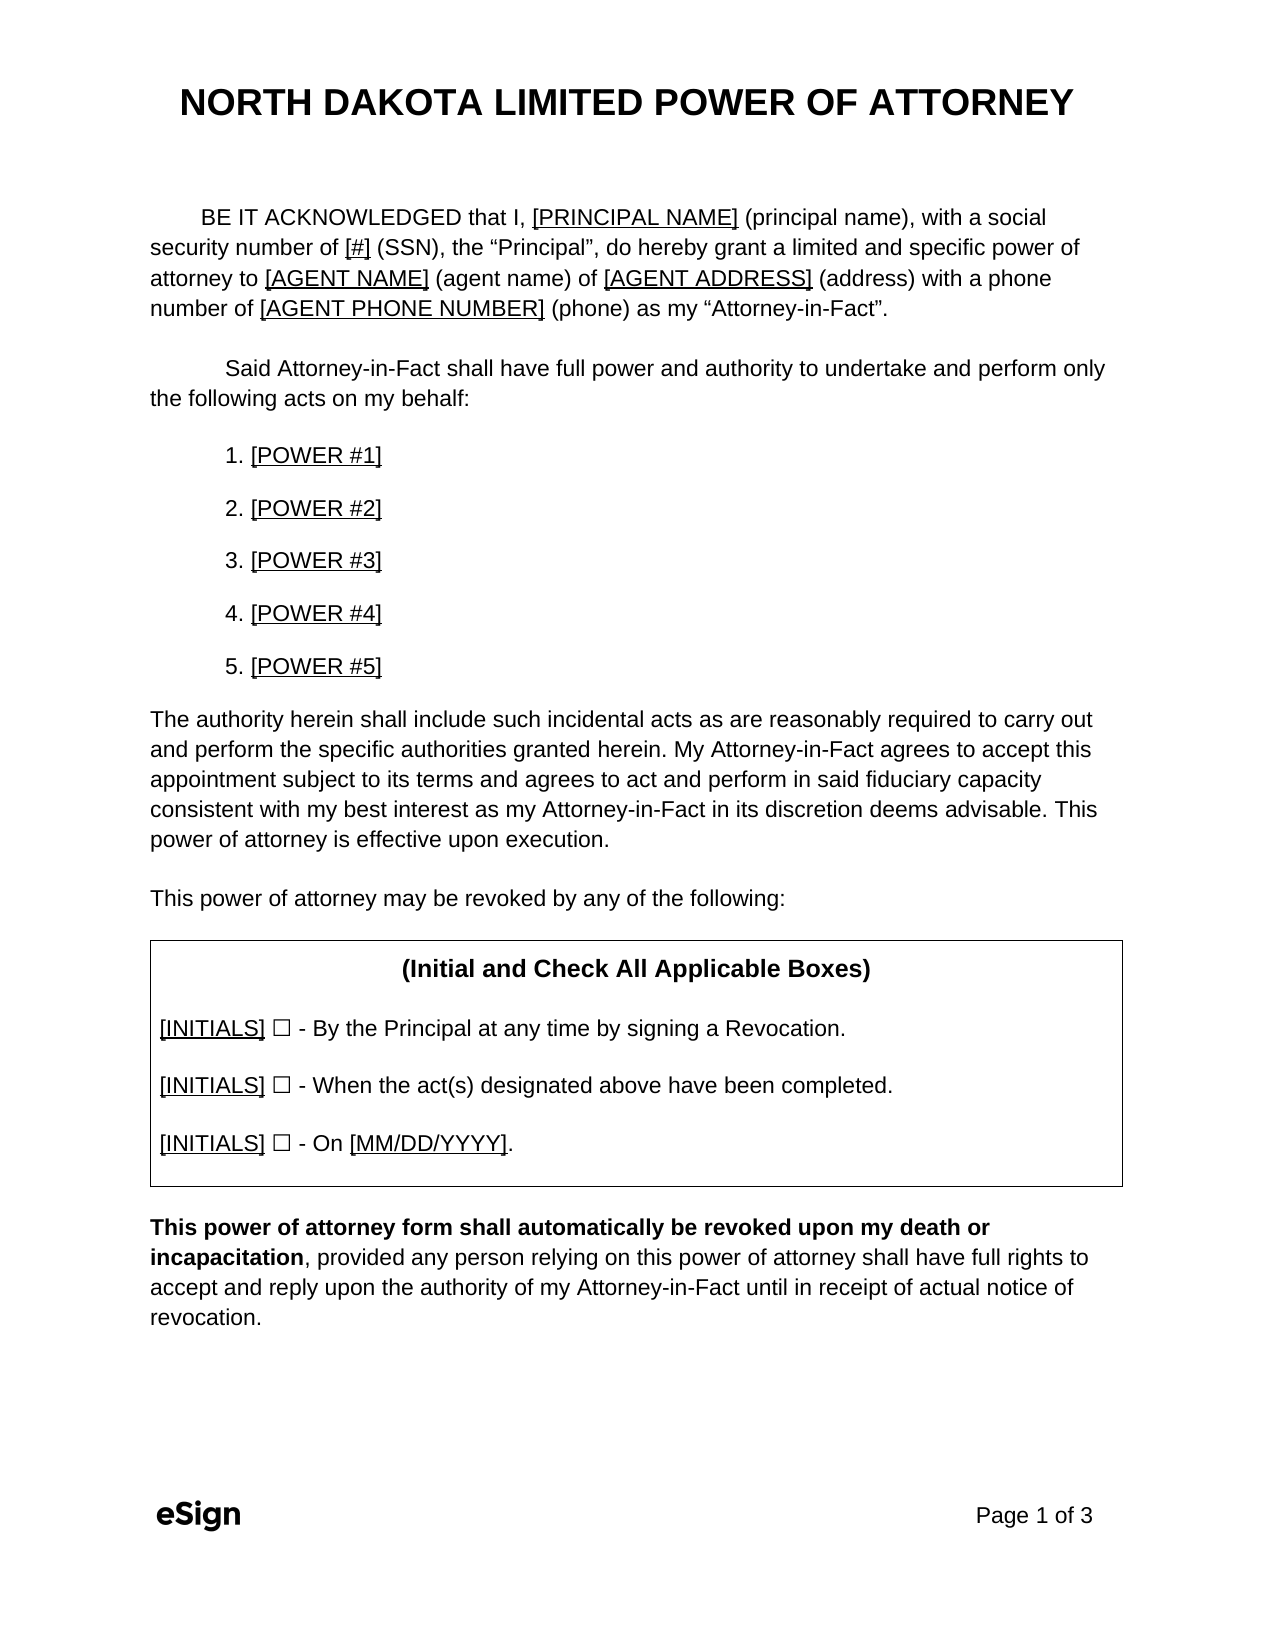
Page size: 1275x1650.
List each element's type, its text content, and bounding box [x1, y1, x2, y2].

text Said Attorney-in-Fact shall have full power and authority to undertake and perform only the following acts on my behalf: [150, 355, 1109, 412]
text 4. [POWER #4] [225, 600, 1123, 626]
text The authority herein shall include such incidental acts as are reasonably required to carry out and perform the specific authorities granted herein. My Attorney-in-Fact agrees to accept this appointment subject to its terms and agrees to act and perform in said fiduciary capacity consistent with my best interest as my Attorney-in-Fact in its discretion deems advisable. This power of attorney is effective upon execution. [150, 706, 1123, 853]
text (Initial and Check All Applicable Boxes) [151, 941, 1122, 983]
text This power of attorney may be revoked by any of the following: [150, 885, 1123, 912]
text [INITIALS] ☐ - By the Principal at any time by signing a Revocation. [151, 998, 1122, 1043]
text [INITIALS] ☐ - On [MM/DD/YYYY]. [151, 1113, 1122, 1158]
text 2. [POWER #2] [225, 495, 1123, 521]
text 5. [POWER #5] [225, 653, 1123, 679]
text 1. [POWER #1] [225, 442, 1123, 468]
text 3. [POWER #3] [225, 547, 1123, 574]
text This power of attorney form shall automatically be revoked upon my death or incapacitation, provided any person relying on this power of attorney shall have full rights to accept and reply upon the authority of my Attorney-in-Fact until in receipt of actual notice of revocation. [150, 1214, 1123, 1331]
text BE IT ACKNOWLEDGED that I, [PRINCIPAL NAME] (principal name), with a social security number of [#] (SSN), the “Principal”, do hereby grant a limited and specific power of attorney to [AGENT NAME] (agent name) of [AGENT ADDRESS] (address) with a phone number of [AGENT PHONE NUMBER] (phone) as my “Attorney-in-Fact”. [150, 204, 1109, 321]
text [INITIALS] ☐ - When the act(s) designated above have been completed. [151, 1056, 1122, 1100]
subtitle NORTH DAKOTA LIMITED POWER OF ATTORNEY [150, 81, 1104, 124]
